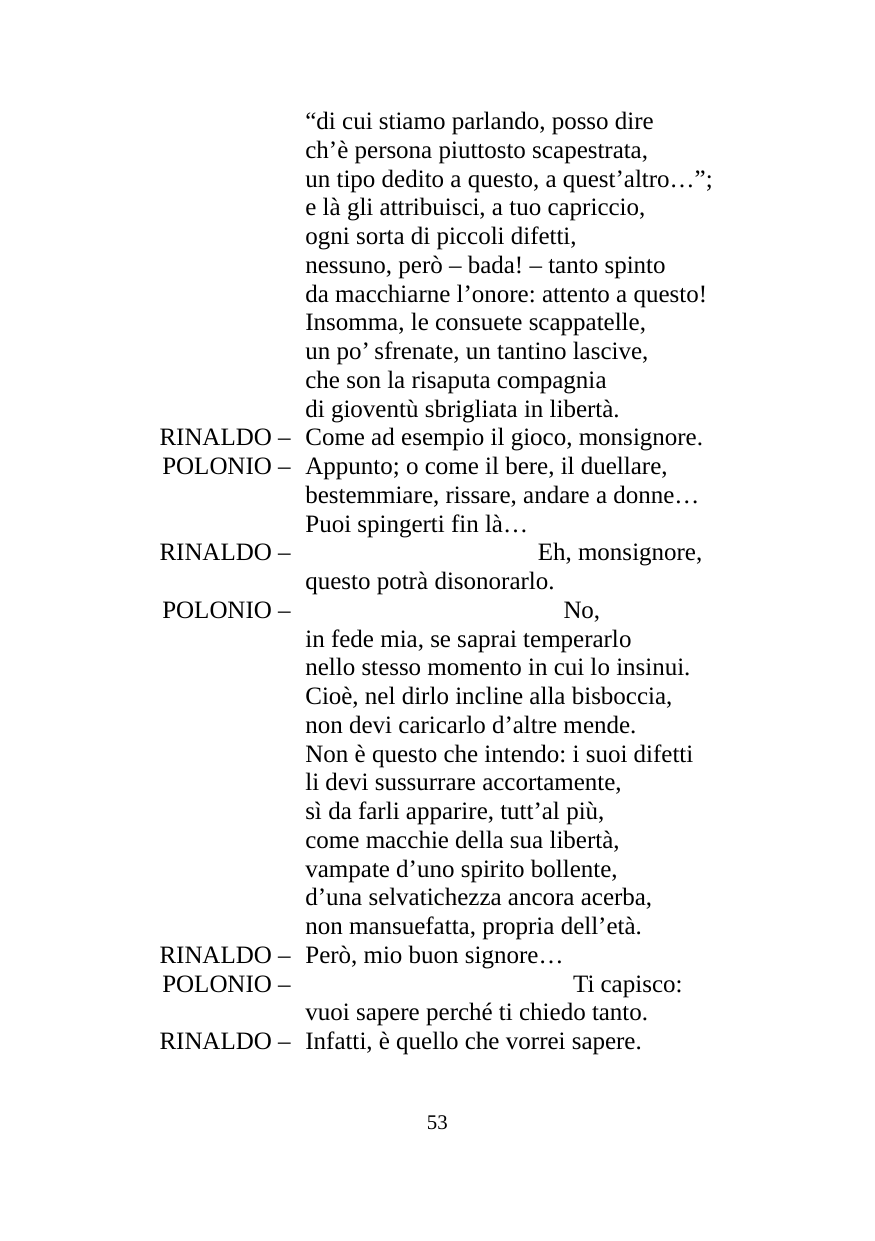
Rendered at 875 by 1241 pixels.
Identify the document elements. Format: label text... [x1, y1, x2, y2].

table_cell Eh, monsignore, [530, 538, 768, 566]
table_cell [106, 106, 298, 422]
table_cell [298, 595, 556, 624]
table_cell [298, 969, 566, 997]
table_cell RINALDO – [106, 940, 298, 969]
table_cell in fede mia, se saprai temperarlo nello stesso momento in cui lo insinui. Cioè, nel dirlo incline alla bisboccia, non devi caricarlo d’altre mende. Non è questo che intendo: i suoi difetti li devi sussurrare accortamente, sì da farli apparire, tutt’al più, come macchie della sua libertà, vampate d’uno spirito bollente, d’una selvatichezza ancora acerba, non mansuefatta, propria dell’età. [298, 624, 768, 940]
table_cell RINALDO – [106, 423, 298, 451]
table_cell POLONIO – [106, 969, 298, 1026]
table_cell RINALDO – [106, 1026, 298, 1055]
table_cell [298, 538, 530, 566]
table_cell RINALDO – [106, 538, 298, 595]
table_cell Come ad esempio il gioco, monsignore. [298, 423, 768, 451]
table_cell No, [556, 595, 768, 624]
table_cell POLONIO – [106, 595, 298, 940]
table_cell Però, mio buon signore… [298, 940, 768, 969]
table_cell Infatti, è quello che vorrei sapere. [298, 1026, 768, 1055]
table_cell “di cui stiamo parlando, posso dire ch’è persona piuttosto scapestrata, un tipo dedito a questo, a quest’altro…”; e là gli attribuisci, a tuo capriccio, ogni sorta di piccoli difetti, nessuno, però – bada! – tanto spinto da macchiarne l’onore: attento a questo! Insomma, le consuete scappatelle, un po’ sfrenate, un tantino lascive, che son la risaputa compagnia di gioventù sbrigliata in libertà. [298, 106, 768, 422]
table_cell questo potrà disonorarlo. [298, 566, 768, 595]
table_cell Appunto; o come il bere, il duellare, bestemmiare, rissare, andare a donne… Puoi spingerti fin là… [298, 451, 768, 537]
table_cell POLONIO – [106, 451, 298, 537]
table_cell vuoi sapere perché ti chiedo tanto. [298, 998, 768, 1026]
table_cell Ti capisco: [566, 969, 768, 997]
